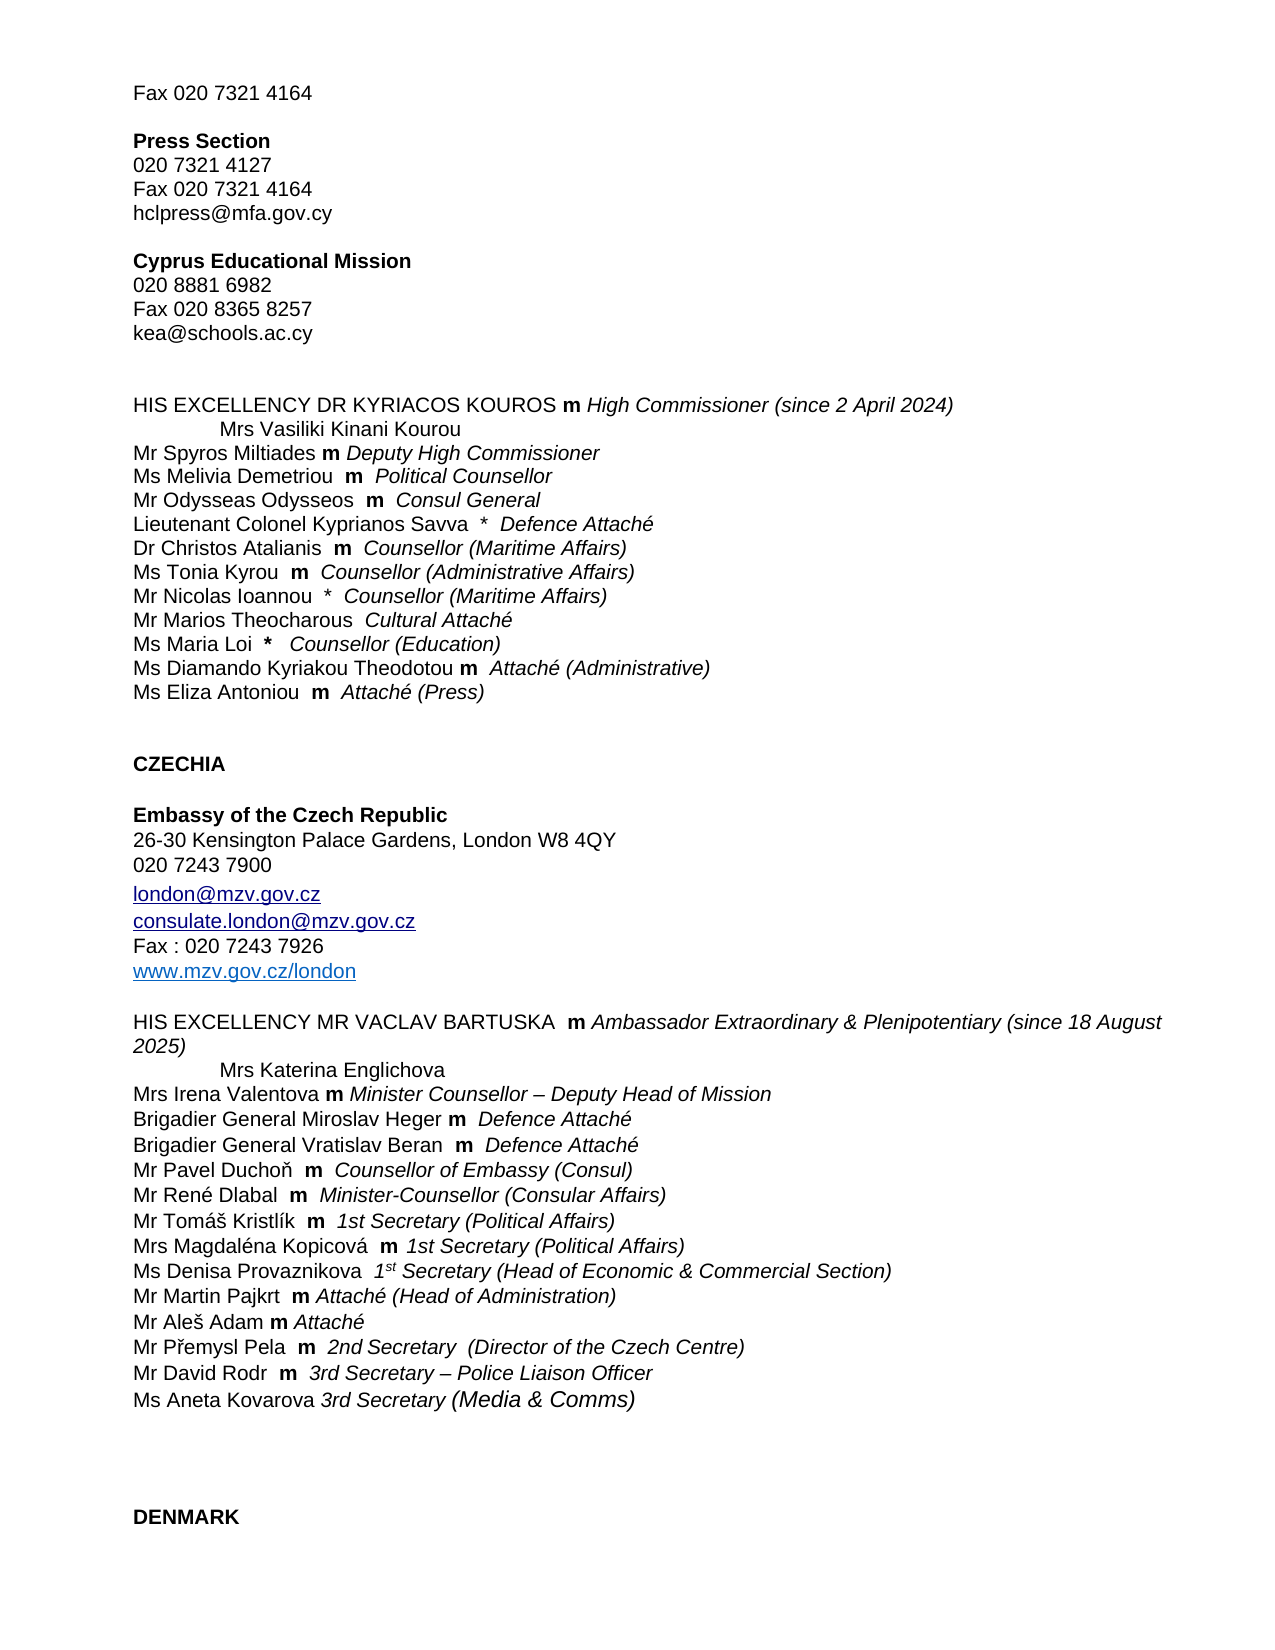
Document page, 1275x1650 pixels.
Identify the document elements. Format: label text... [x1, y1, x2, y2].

text Mr Pavel Duchoň m Counsellor of Embassy (Consul) [133, 1158, 1181, 1182]
text Fax 020 7321 4164 [133, 177, 1181, 201]
text consulate.london@mzv.gov.cz [133, 909, 1181, 933]
text Mr Nicolas Ioannou * Counsellor (Maritime Affairs) [133, 584, 1181, 608]
text Mr René Dlabal m Minister-Counsellor (Consular Affairs) [133, 1183, 1181, 1207]
text Brigadier General Vratislav Beran m Defence Attaché [133, 1132, 1181, 1156]
text Brigadier General Miroslav Heger m Defence Attaché [133, 1107, 1181, 1131]
text 020 8881 6982 [133, 273, 1181, 297]
text www.mzv.gov.cz/london [133, 959, 1181, 983]
text Mr Tomáš Kristlík m 1st Secretary (Political Affairs) [133, 1208, 1181, 1232]
text Lieutenant Colonel Kyprianos Savva * Defence Attaché [133, 512, 1181, 536]
text Mr Marios Theocharous Cultural Attaché [133, 608, 1181, 632]
text CZECHIA [133, 752, 1181, 776]
text Ms Maria Loi * Counsellor (Education) [133, 632, 1181, 656]
text Cyprus Educational Mission [133, 249, 1181, 273]
text Mrs Vasiliki Kinani Kourou [133, 416, 1181, 440]
text Mrs Katerina Englichova [133, 1058, 1181, 1082]
text Mr Spyros Miltiades m Deputy High Commissioner [133, 440, 1181, 464]
text kea@schools.ac.cy [133, 321, 1181, 344]
text 020 7321 4127 [133, 153, 1181, 177]
text 26-30 Kensington Palace Gardens, London W8 4QY [133, 828, 1181, 852]
text Ms Aneta Kovarova 3rd Secretary (Media & Comms) [133, 1386, 1181, 1412]
text Ms Denisa Provaznikova 1st Secretary (Head of Economic & Commercial Section) [133, 1259, 1181, 1283]
text Ms Eliza Antoniou m Attaché (Press) [133, 680, 1181, 704]
text Mr Aleš Adam m Attaché [133, 1310, 1181, 1334]
text Fax 020 7321 4164 [133, 81, 1181, 105]
text Mr David Rodr m 3rd Secretary – Police Liaison Officer [133, 1360, 1181, 1384]
text Embassy of the Czech Republic [133, 802, 1181, 826]
text Fax : 020 7243 7926 [133, 934, 1181, 958]
subtitle DENMARK [133, 1505, 1181, 1529]
text Mr Přemysl Pela m 2nd Secretary (Director of the Czech Centre) [133, 1335, 1181, 1359]
text HIS EXCELLENCY MR VACLAV BARTUSKA m Ambassador Extraordinary & Plenipotentiary (since 18 August 2025) [133, 1010, 1181, 1058]
text Mr Martin Pajkrt m Attaché (Head of Administration) [133, 1284, 1181, 1308]
text Mrs Irena Valentova m Minister Counsellor – Deputy Head of Mission [133, 1082, 1181, 1106]
text hclpress@mfa.gov.cy [133, 201, 1181, 225]
text HIS EXCELLENCY DR KYRIACOS KOUROS m High Commissioner (since 2 April 2024) [133, 392, 1181, 416]
text Ms Tonia Kyrou m Counsellor (Administrative Affairs) [133, 560, 1181, 584]
text 020 7243 7900 [133, 853, 1181, 877]
text Ms Diamando Kyriakou Theodotou m Attaché (Administrative) [133, 656, 1181, 680]
text Mrs Magdaléna Kopicová m 1st Secretary (Political Affairs) [133, 1234, 1181, 1258]
text Ms Melivia Demetriou m Political Counsellor [133, 464, 1181, 488]
text Press Section [133, 129, 1181, 153]
text Fax 020 8365 8257 [133, 297, 1181, 321]
text london@mzv.gov.cz [133, 878, 1181, 907]
text Mr Odysseas Odysseos m Consul General [133, 488, 1181, 512]
text Dr Christos Atalianis m Counsellor (Maritime Affairs) [133, 536, 1181, 560]
